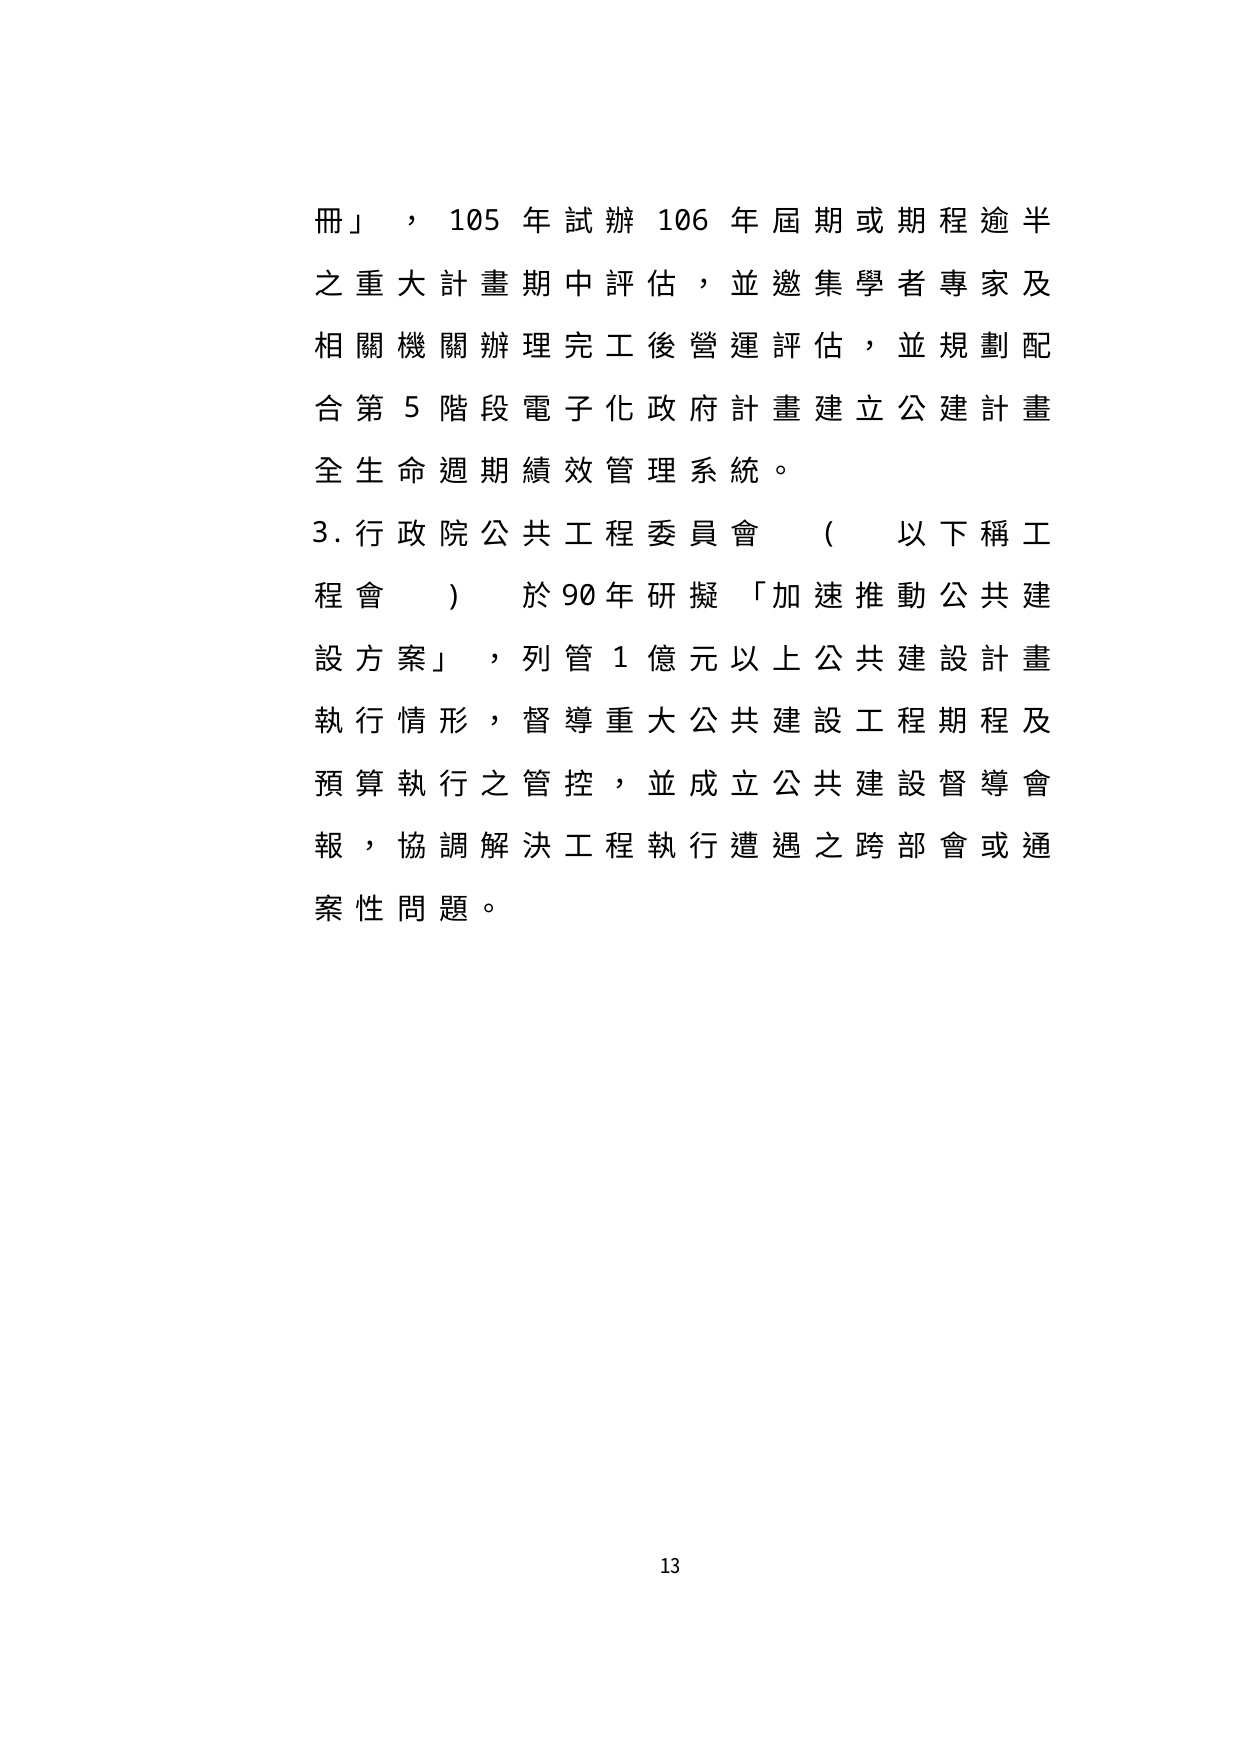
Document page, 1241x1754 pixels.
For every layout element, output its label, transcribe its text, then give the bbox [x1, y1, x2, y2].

text 3.行政院公共工程委員會(以下稱工程會)於90年研擬「加速推動公共建設方案」，列管1億元以上公共建設計畫執行情形，督導重大公共建設工程期程及預算執行之管控，並成立公共建設督導會報，協調解決工程執行遭遇之跨部會或通案性問題。 [271, 490, 1058, 927]
text 2.國發會研議推動公共建設計畫全生命週期績效管理機制，鏈結自計畫立案、規劃、執行、屆期至事後營運各階段之績效評估，98年推動屆期評估制度，104年彙編「重大公共建設計畫全生命週期績效管理手冊」，105年試辦106年屆期或期程逾半之重大計畫期中評估，並邀集學者專家及相關機關辦理完工後營運評估，並規劃配合第5階段電子化政府計畫建立公建計畫全生命週期績效管理系統。 [271, 177, 1058, 490]
